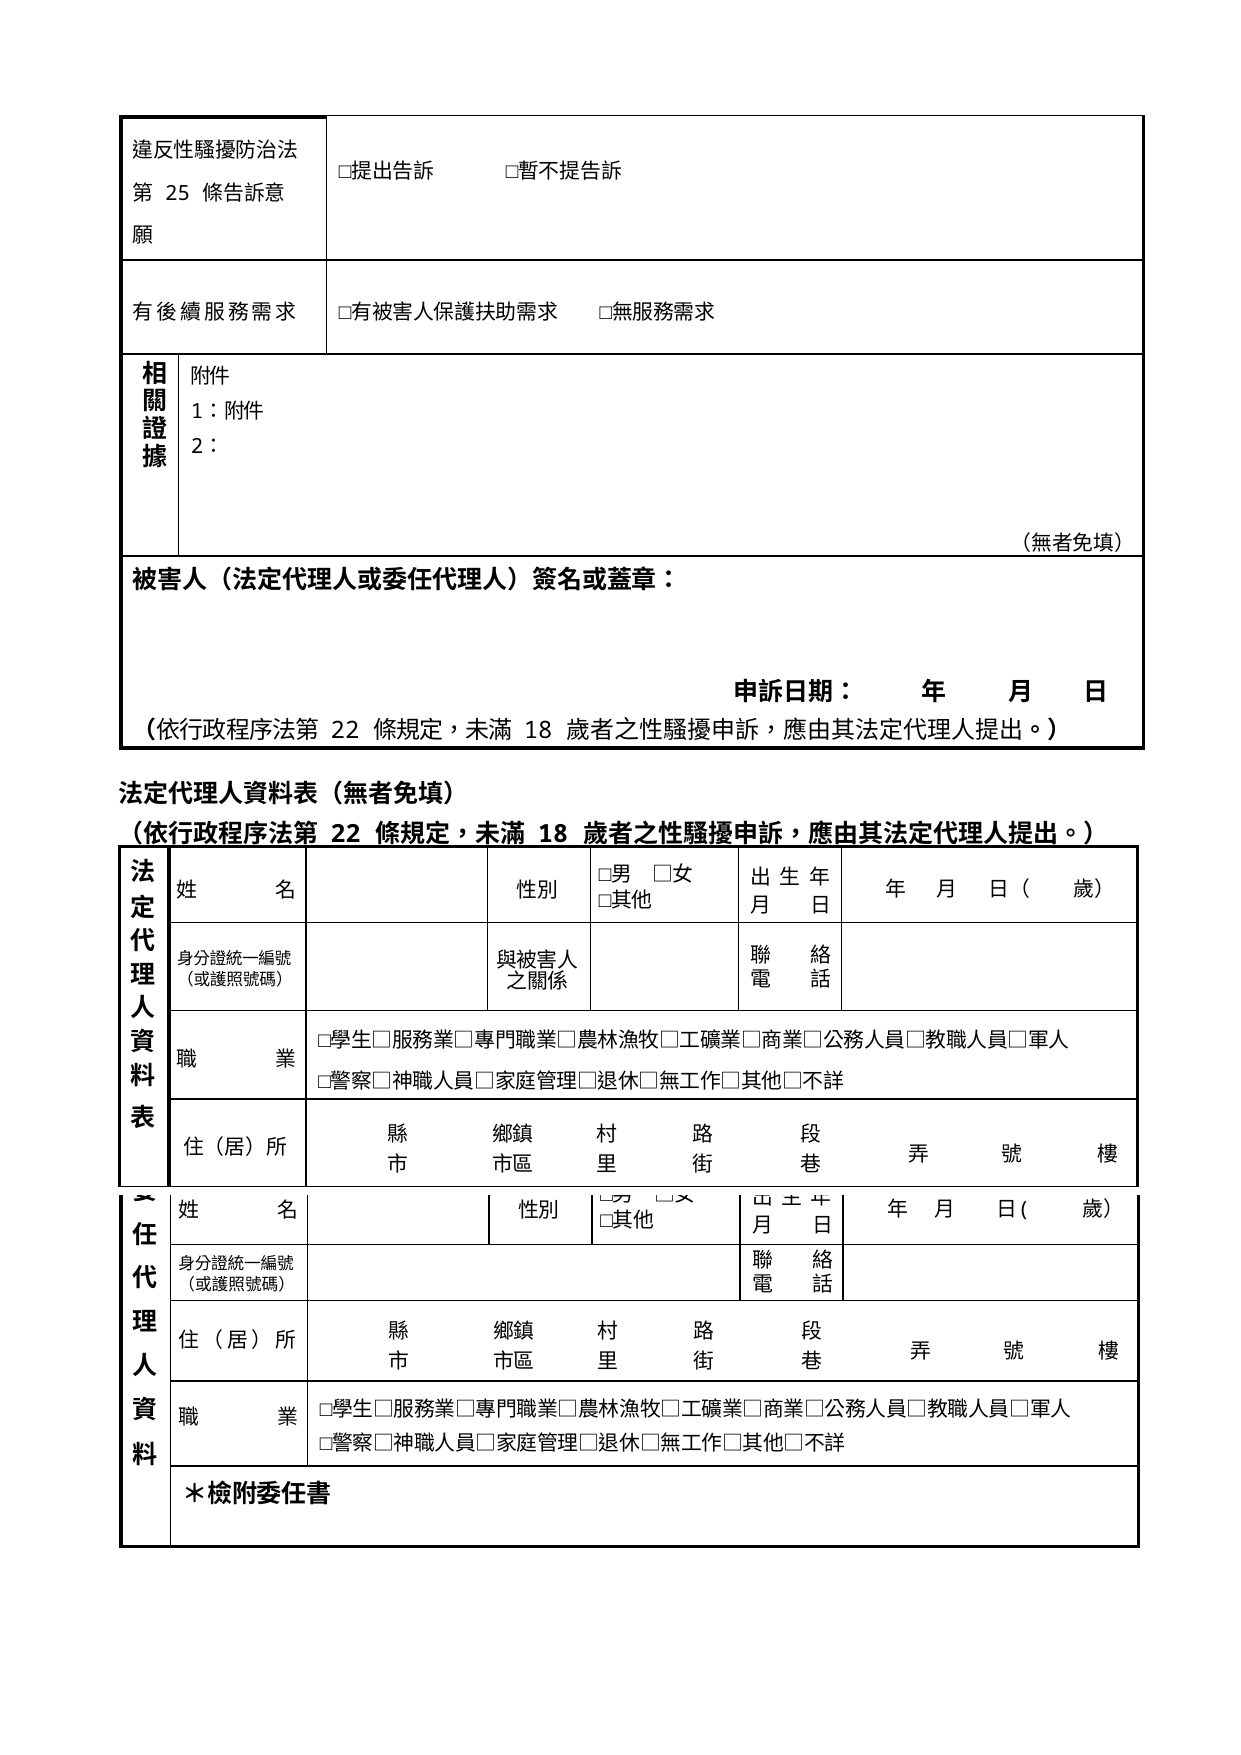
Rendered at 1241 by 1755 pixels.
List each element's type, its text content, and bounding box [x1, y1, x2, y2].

table_cell 鄉鎮市區 [489, 1301, 592, 1380]
table_cell 職 [171, 1382, 237, 1429]
table_header □男 □女 □其他 [593, 1195, 739, 1244]
table_cell [591, 923, 738, 1010]
table_cell [843, 1301, 908, 1380]
table_cell 相關證據 [123, 355, 178, 555]
table_cell 路街 [660, 1100, 738, 1186]
table_cell [842, 923, 1136, 1010]
table_header 出生年 月 日 [741, 1195, 842, 1244]
table_cell 弄 [908, 1301, 934, 1380]
text （依行政程序法第 22 條規定，未滿 18 歲者之性騷擾申訴，應由其法定代理人提出。） [112, 810, 1166, 1195]
table_cell [237, 1430, 307, 1465]
table_cell 段巷 [740, 1301, 843, 1380]
table_header 歲） [1055, 1195, 1137, 1244]
table_header 性別 [490, 1195, 591, 1244]
table_cell 號 [932, 1100, 1050, 1186]
table_header 年 [842, 848, 906, 921]
table_cell 鄉鎮市區 [488, 1100, 591, 1186]
table_cell 住（居）所 [171, 1100, 305, 1186]
table_header [906, 848, 932, 921]
table_cell 村里 [591, 1100, 660, 1186]
table_header 名 [235, 848, 305, 921]
table_cell 聯 絡 電 話 [741, 1245, 842, 1299]
table_cell 弄 [906, 1100, 932, 1186]
table_cell 村里 [592, 1301, 662, 1380]
table_cell 職 [171, 1011, 235, 1098]
table_header □提出告訴 □暫不提告訴 [327, 116, 1142, 259]
table_cell □學生□服務業□專門職業□農林漁牧□工礦業□商業□公務人員□教職人員□軍人 [308, 1382, 1137, 1429]
table_cell 身分證統一編號 （或護照號碼） [171, 1245, 307, 1299]
text 法定代理人資料表（無者免填） [118, 770, 1166, 810]
table_cell 樓 [1050, 1100, 1136, 1186]
table_cell ＊檢附委任書 [171, 1467, 1137, 1545]
table_header 月 日（ [932, 848, 1050, 921]
table_header 年 [844, 1195, 908, 1244]
table_cell 住（居）所 [171, 1301, 307, 1380]
table_cell [307, 923, 487, 1010]
table_header 姓 [171, 1195, 237, 1244]
table_header [908, 1195, 934, 1244]
table_cell 樓 [1055, 1301, 1137, 1380]
table_header [307, 848, 487, 921]
table_header 月 日( [934, 1195, 1055, 1244]
table_header 法 定代理人資料 表 [121, 848, 167, 1186]
table_header □男 □女 □其他 [591, 848, 738, 921]
table_cell 附件 1：附件 2： （無者免填） [179, 355, 1142, 555]
table_cell □警察□神職人員□家庭管理□退休□無工作□其他□不詳 [308, 1430, 1137, 1465]
table_cell 路街 [662, 1301, 740, 1380]
table_cell 身分證統一編號 （或護照號碼） [171, 923, 305, 1010]
table_cell [171, 1430, 237, 1465]
table_cell 縣市 [308, 1301, 489, 1380]
table_cell [308, 1245, 739, 1299]
table_cell 有後續服務需求 [123, 261, 326, 353]
table_header 性別 [488, 848, 590, 921]
table_cell □學生□服務業□專門職業□農林漁牧□工礦業□商業□公務人員□教職人員□軍人 □警察□神職人員□家庭管理□退休□無工作□其他□不詳 [307, 1011, 1136, 1098]
table_header 歲） [1050, 848, 1136, 921]
table_header 委任代理人資 料 [123, 1195, 170, 1545]
table_cell 縣市 [307, 1100, 487, 1186]
table_cell 聯 絡 電 話 [739, 923, 841, 1010]
table_cell □有被害人保護扶助需求 □無服務需求 [327, 261, 1142, 353]
table_header 姓 [171, 848, 235, 921]
table_cell 號 [934, 1301, 1055, 1380]
table_cell 與被害人之關係 [488, 923, 590, 1010]
table_cell 業 [237, 1382, 307, 1429]
table_cell [844, 1245, 1137, 1299]
table_header [308, 1195, 488, 1244]
table_cell 被害人（法定代理人或委任代理人）簽名或蓋章： 申訴日期： 年 月 日 （依行政程序法第 22 條規定，未滿 18 歲者之性騷擾申訴，應由其法定代理人提出。） [123, 557, 1142, 746]
table_header 違反性騷擾防治法第 25 條告訴意願 [123, 119, 326, 259]
table_header 出生年 月 日 [739, 848, 841, 921]
text 委任代理人資料表（無者免填） [1145, 1129, 1166, 1166]
table_cell 業 [235, 1011, 305, 1098]
table_cell [842, 1100, 906, 1186]
table_cell 段巷 [739, 1100, 842, 1186]
table_header 名 [237, 1195, 307, 1244]
